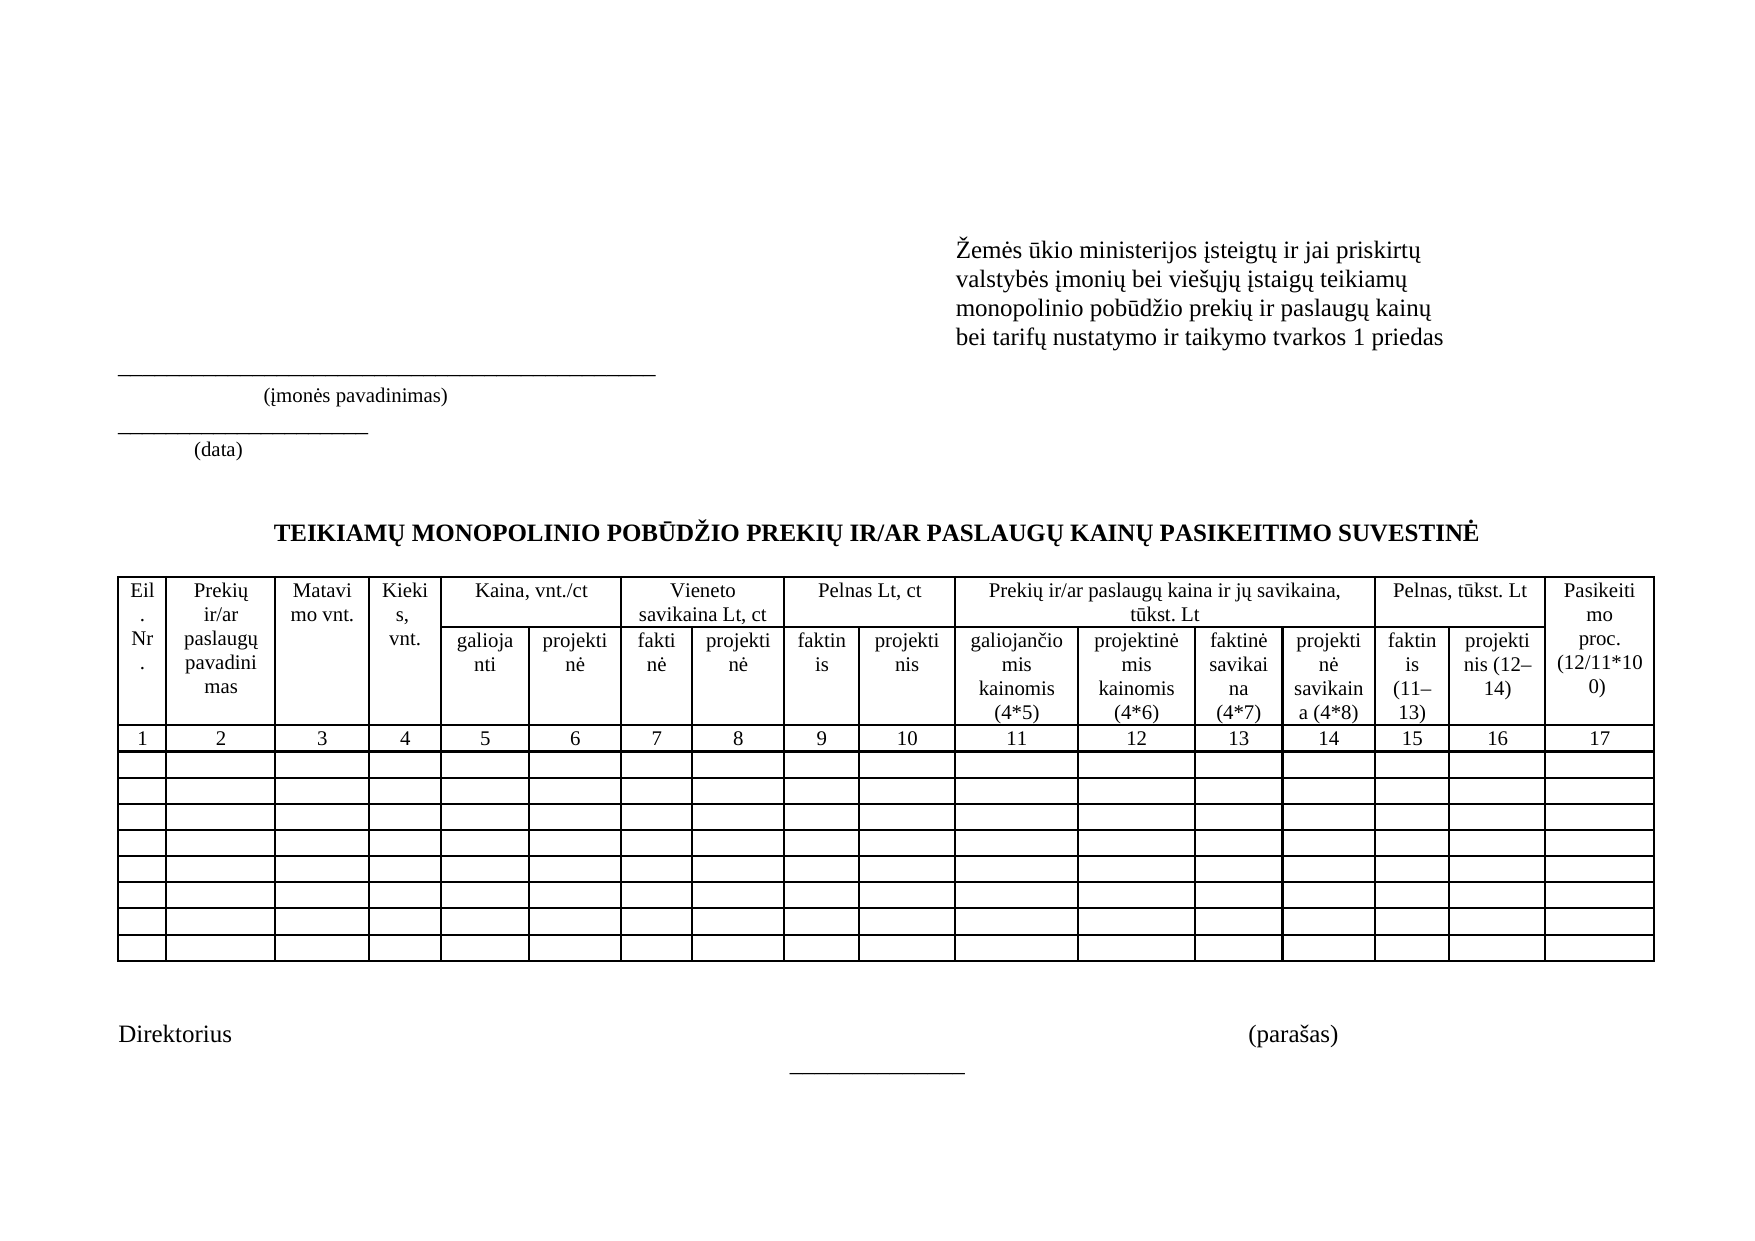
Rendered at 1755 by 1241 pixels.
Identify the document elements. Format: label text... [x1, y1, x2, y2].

table_cell [956, 936, 1077, 959]
table_cell [442, 831, 528, 855]
table_cell [119, 753, 165, 777]
table_cell [1196, 753, 1281, 777]
table_cell [370, 936, 440, 959]
table_header Matavimo vnt. [276, 578, 368, 724]
table_cell [276, 779, 368, 803]
table_cell [1079, 831, 1194, 855]
table_cell [1284, 857, 1374, 881]
table_cell projektinis (12–14) [1450, 628, 1544, 724]
table_cell [1284, 779, 1374, 803]
table_cell [1079, 753, 1194, 777]
table_header Prekių ir/ar paslaugų kaina ir jų savikaina, tūkst. Lt [956, 578, 1374, 626]
table_cell [442, 909, 528, 933]
table_cell projektinė [693, 628, 783, 724]
table_cell [1196, 805, 1281, 829]
text TEIKIAMŲ MONOPOLINIO POBŪDŽIO PREKIŲ IR/AR PASLAUGŲ KAINŲ PASIKEITIMO SUVESTINĖ [118, 518, 1636, 547]
table_cell [167, 805, 274, 829]
table_cell 15 [1376, 726, 1448, 750]
table_cell projektinis [860, 628, 954, 724]
table_cell [693, 779, 783, 803]
table_cell [1376, 805, 1448, 829]
table_cell 16 [1450, 726, 1544, 750]
table_cell [442, 857, 528, 881]
table_cell [370, 909, 440, 933]
table_cell [693, 753, 783, 777]
table_cell [530, 831, 620, 855]
text Direktorius (parašas) [118, 1019, 1636, 1048]
table_cell [370, 883, 440, 907]
table_cell [119, 883, 165, 907]
table_cell 6 [530, 726, 620, 750]
table_cell [1079, 936, 1194, 959]
table_cell [956, 909, 1077, 933]
table_cell [1450, 857, 1544, 881]
table_cell [956, 857, 1077, 881]
table_cell [119, 779, 165, 803]
table_cell [622, 883, 691, 907]
table_cell [693, 936, 783, 959]
table_cell [785, 936, 858, 959]
table_cell [167, 779, 274, 803]
table_cell [1196, 857, 1281, 881]
table_cell [370, 805, 440, 829]
table_cell [622, 909, 691, 933]
table_cell [1450, 779, 1544, 803]
table_cell faktinis [785, 628, 858, 724]
table_cell [1450, 831, 1544, 855]
text ______________ [118, 1048, 1636, 1077]
table_cell [276, 909, 368, 933]
table_cell [530, 909, 620, 933]
table_cell [119, 831, 165, 855]
table_cell [442, 779, 528, 803]
table_cell projektinėmis kainomis (4*6) [1079, 628, 1194, 724]
table_cell [1376, 779, 1448, 803]
table_cell [1546, 936, 1653, 959]
table_cell 7 [622, 726, 691, 750]
table_cell [860, 831, 954, 855]
table_cell [622, 805, 691, 829]
table_cell [167, 753, 274, 777]
table_cell [622, 857, 691, 881]
table_cell [860, 936, 954, 959]
table_cell [1284, 805, 1374, 829]
table_cell 3 [276, 726, 368, 750]
table_header Pelnas Lt, ct [785, 578, 954, 626]
text (data) [118, 437, 1636, 461]
table_cell galiojančiomis kainomis (4*5) [956, 628, 1077, 724]
table_cell [119, 909, 165, 933]
table_cell [785, 857, 858, 881]
table_cell [1546, 753, 1653, 777]
table_cell [860, 857, 954, 881]
table_cell [860, 909, 954, 933]
table_cell [442, 805, 528, 829]
table_cell [1284, 753, 1374, 777]
table_cell [1079, 909, 1194, 933]
table_cell 14 [1284, 726, 1374, 750]
text bei tarifų nustatymo ir taikymo tvarkos 1 priedas [118, 322, 1636, 350]
table_cell [622, 779, 691, 803]
table_cell [1079, 857, 1194, 881]
table_cell [785, 779, 858, 803]
table_cell [1376, 883, 1448, 907]
table_cell [370, 831, 440, 855]
table_cell [530, 805, 620, 829]
table_cell [1196, 883, 1281, 907]
table_cell [530, 779, 620, 803]
table_cell [276, 753, 368, 777]
table_cell 4 [370, 726, 440, 750]
table_cell [1196, 779, 1281, 803]
table_cell [1546, 805, 1653, 829]
table_cell [1376, 936, 1448, 959]
table_cell [1376, 753, 1448, 777]
table_cell [276, 831, 368, 855]
table_cell [530, 936, 620, 959]
table_header Kaina, vnt./ct [442, 578, 620, 626]
table_cell [119, 857, 165, 881]
table_cell galiojanti [442, 628, 528, 724]
table_cell [622, 753, 691, 777]
table_cell [1376, 909, 1448, 933]
table_cell [1284, 883, 1374, 907]
table_cell [1546, 909, 1653, 933]
table_cell [622, 936, 691, 959]
text monopolinio pobūdžio prekių ir paslaugų kainų [118, 293, 1636, 322]
table_cell [1196, 909, 1281, 933]
table_cell 12 [1079, 726, 1194, 750]
table_cell faktinis (11–13) [1376, 628, 1448, 724]
table_cell faktinė savikaina (4*7) [1196, 628, 1281, 724]
table_cell [1450, 936, 1544, 959]
table_cell [1079, 883, 1194, 907]
table_cell 11 [956, 726, 1077, 750]
table_cell [860, 753, 954, 777]
table_cell [956, 883, 1077, 907]
table_cell [119, 936, 165, 959]
table_cell [622, 831, 691, 855]
table_cell [785, 909, 858, 933]
table_cell [1546, 831, 1653, 855]
table_cell [1450, 753, 1544, 777]
table_cell [956, 779, 1077, 803]
table_cell [370, 857, 440, 881]
table_header Pelnas, tūkst. Lt [1376, 578, 1544, 626]
table_cell [956, 753, 1077, 777]
table_cell [530, 857, 620, 881]
table_cell [693, 883, 783, 907]
table_cell [442, 753, 528, 777]
table_cell [785, 753, 858, 777]
table_cell 17 [1546, 726, 1653, 750]
table_header Prekių ir/ar paslaugų pavadinimas [167, 578, 274, 724]
table_cell [860, 883, 954, 907]
table_cell [167, 857, 274, 881]
table_cell [442, 936, 528, 959]
table_cell [1376, 857, 1448, 881]
table_header Vieneto savikaina Lt, ct [622, 578, 783, 626]
table_cell [167, 936, 274, 959]
table_cell [167, 909, 274, 933]
table_cell [530, 753, 620, 777]
table_cell [1284, 909, 1374, 933]
table_header Eil. Nr. [119, 578, 165, 724]
table_cell [785, 805, 858, 829]
table_cell [442, 883, 528, 907]
text Žemės ūkio ministerijos įsteigtų ir jai priskirtų [118, 235, 1636, 264]
table_cell [693, 857, 783, 881]
table_cell [693, 805, 783, 829]
table_cell 2 [167, 726, 274, 750]
table_cell [276, 857, 368, 881]
table_cell [370, 753, 440, 777]
table_cell [956, 831, 1077, 855]
table_header Pasikeitimo proc. (12/11*100) [1546, 578, 1653, 724]
text (įmonės pavadinimas) [118, 379, 1636, 408]
table_cell [530, 883, 620, 907]
table_cell 8 [693, 726, 783, 750]
table_cell [1450, 909, 1544, 933]
table_cell [1546, 857, 1653, 881]
table_cell [785, 883, 858, 907]
table_cell [1450, 805, 1544, 829]
table_cell [167, 883, 274, 907]
table_cell [119, 805, 165, 829]
table_cell [785, 831, 858, 855]
table_cell [1284, 936, 1374, 959]
table_cell 10 [860, 726, 954, 750]
table_cell [1079, 779, 1194, 803]
table_cell [1196, 831, 1281, 855]
table_cell [693, 831, 783, 855]
table_cell [1546, 883, 1653, 907]
table_cell [956, 805, 1077, 829]
table_cell 13 [1196, 726, 1281, 750]
table_cell [1376, 831, 1448, 855]
table_cell [1546, 779, 1653, 803]
table_cell [1284, 831, 1374, 855]
table_cell [693, 909, 783, 933]
table_cell [276, 883, 368, 907]
table_cell projektinė savikaina (4*8) [1284, 628, 1374, 724]
table_cell [370, 779, 440, 803]
text valstybės įmonių bei viešųjų įstaigų teikiamų [118, 264, 1636, 293]
table_cell [1079, 805, 1194, 829]
table_cell [167, 831, 274, 855]
table_cell [276, 936, 368, 959]
table_cell [860, 779, 954, 803]
table_cell 1 [119, 726, 165, 750]
table_cell 5 [442, 726, 528, 750]
table_cell [276, 805, 368, 829]
table_cell faktinė [622, 628, 691, 724]
table_cell [860, 805, 954, 829]
table_header Kiekis, vnt. [370, 578, 440, 724]
table_cell [1196, 936, 1281, 959]
table_cell [1450, 883, 1544, 907]
table_cell projektinė [530, 628, 620, 724]
table_cell 9 [785, 726, 858, 750]
